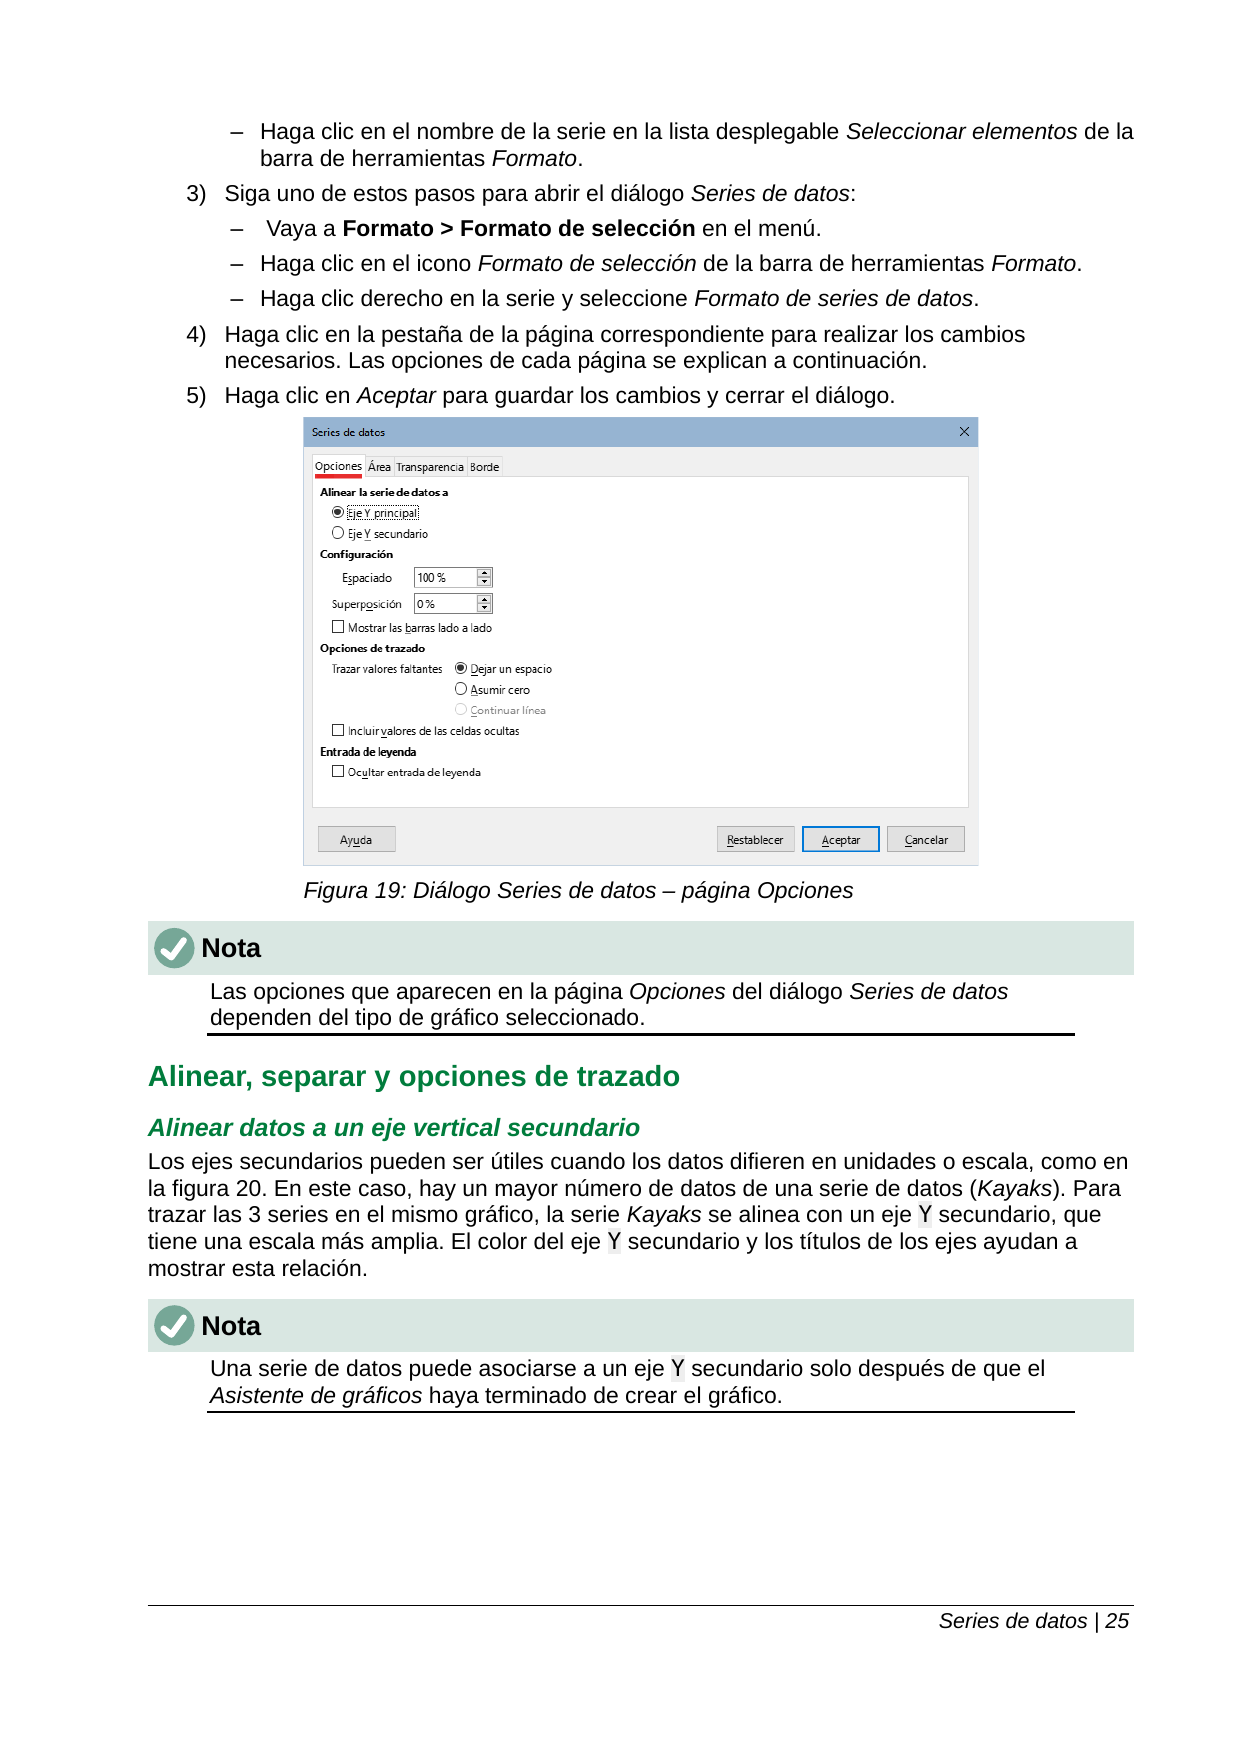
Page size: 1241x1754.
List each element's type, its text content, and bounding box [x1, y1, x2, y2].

list Haga clic en Aceptar para guardar los cambios y cerrar el diálogo. [207, 382, 1134, 408]
list Siga uno de estos pasos para abrir el diálogo Series de datos: [207, 180, 1134, 206]
list Haga clic en el icono Formato de selección de la barra de herramientas Formato. [230, 250, 1134, 276]
list Haga clic en el nombre de la serie en la lista desplegable Seleccionar elementos de la barra de herramientas Formato. [230, 118, 1134, 171]
list Vaya a Formato > Formato de selección en el menú. [230, 215, 1134, 241]
list Haga clic en la pestaña de la página correspondiente para realizar los cambios necesarios. Las opciones de cada página se explican a continuación. [207, 321, 1134, 373]
text Los ejes secundarios pueden ser útiles cuando los datos difieren en unidades o escala, como en la figura 20. En este caso, hay un mayor número de datos de una serie de datos (Kayaks). Para trazar las 3 series en el mismo gráfico, la serie Kayaks se alinea con un eje Y secundario, que tiene una escala más amplia. El color del eje Y secundario y los títulos de los ejes ayudan a mostrar esta relación. [148, 1148, 1134, 1281]
text Las opciones que aparecen en la página Opciones del diálogo Series de datos dependen del tipo de gráfico seleccionado. [207, 975, 1075, 1033]
text Una serie de datos puede asociarse a un eje Y secundario solo después de que el Asistente de gráficos haya terminado de crear el gráfico. [207, 1352, 1075, 1411]
list Haga clic derecho en la serie y seleccione Formato de series de datos. [230, 285, 1134, 312]
text Figura 19: Diálogo Series de datos – página Opciones [303, 877, 978, 904]
picture [303, 417, 979, 866]
subtitle Alinear datos a un eje vertical secundario [148, 1113, 1134, 1142]
subtitle Alinear, separar y opciones de trazado [148, 1059, 1134, 1093]
subtitle Nota [148, 921, 1134, 975]
subtitle Nota [148, 1299, 1134, 1352]
